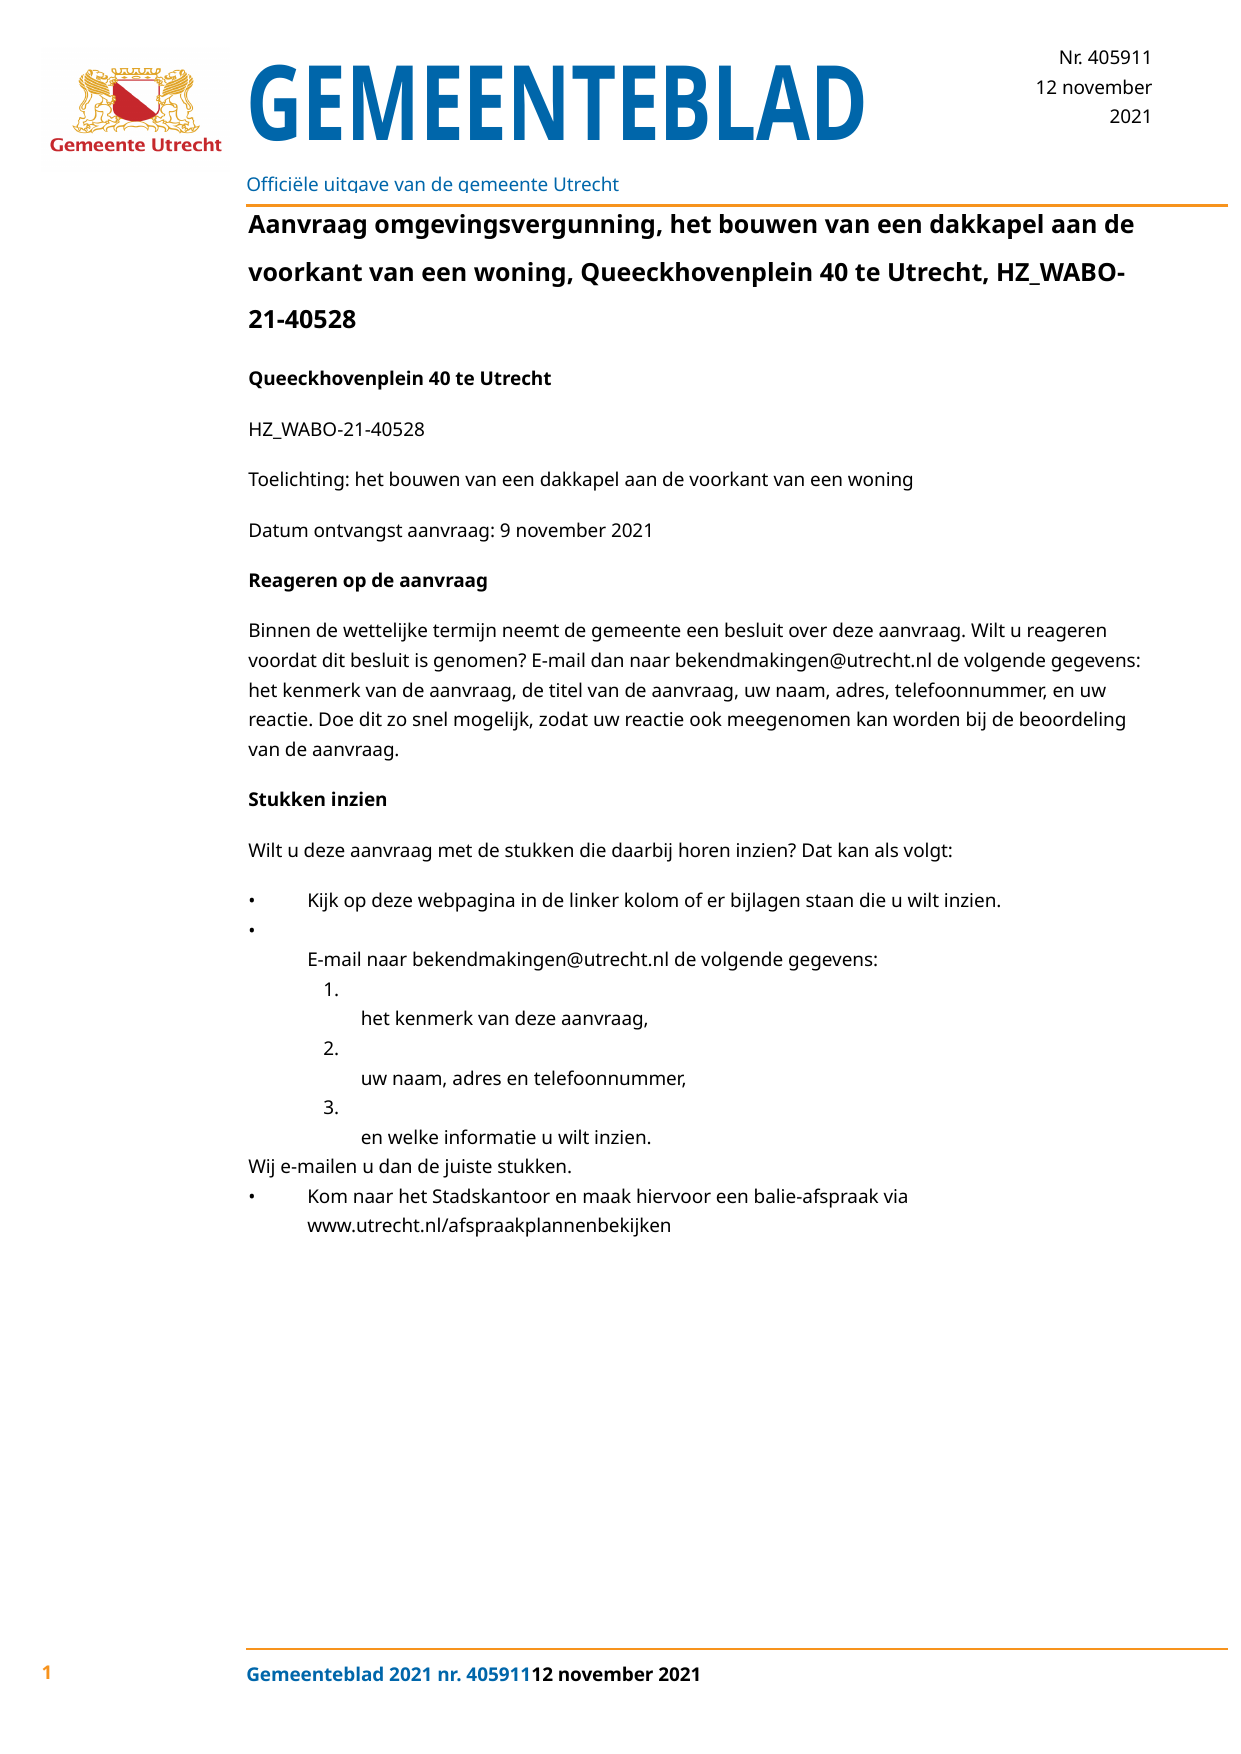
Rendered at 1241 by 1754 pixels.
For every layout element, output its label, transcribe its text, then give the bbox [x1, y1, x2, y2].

text Queeckhovenplein 40 te Utrecht [248, 366, 1152, 391]
list en welke informatie u wilt inzien. [323, 1124, 1152, 1149]
text Wilt u deze aanvraag met de stukken die daarbij horen inzien? Dat kan als volgt: [248, 837, 1152, 862]
text Wij e-mailen u dan de juiste stukken. [248, 1153, 1152, 1179]
text Stukken inzien [248, 786, 1152, 812]
text Datum ontvangst aanvraag: 9 november 2021 [248, 517, 1152, 542]
list het kenmerk van deze aanvraag, [323, 1006, 1152, 1031]
text Toelichting: het bouwen van een dakkapel aan de voorkant van een woning [248, 466, 1152, 492]
text HZ_WABO-21-40528 [248, 416, 1152, 442]
list E-mail naar bekendmakingen@utrecht.nl de volgende gegevens: [248, 946, 1152, 972]
text Aanvraag omgevingsvergunning, het bouwen van een dakkapel aan de voorkant van een woning, Queeckhovenplein 40 te Utrecht, HZ_WABO-21-40528 [248, 207, 1152, 336]
list Kom naar het Stadskantoor en maak hiervoor een balie-afspraak via www.utrecht.nl/afspraakplannenbekijken [248, 1183, 1152, 1238]
list Kijk op deze webpagina in de linker kolom of er bijlagen staan die u wilt inzien. [248, 887, 1152, 913]
text Reageren op de aanvraag [248, 567, 1152, 593]
list uw naam, adres en telefoonnummer, [323, 1065, 1152, 1090]
picture [41, 47, 231, 172]
text Binnen de wettelijke termijn neemt de gemeente een besluit over deze aanvraag. Wilt u reageren voordat dit besluit is genomen? E-mail dan naar bekendmakingen@utrecht.nl de volgende gegevens: het kenmerk van de aanvraag, de titel van de aanvraag, uw naam, adres, telefoonnummer, en uw reactie. Doe dit zo snel mogelijk, zodat uw reactie ook meegenomen kan worden bij de beoordeling van de aanvraag. [248, 618, 1152, 762]
